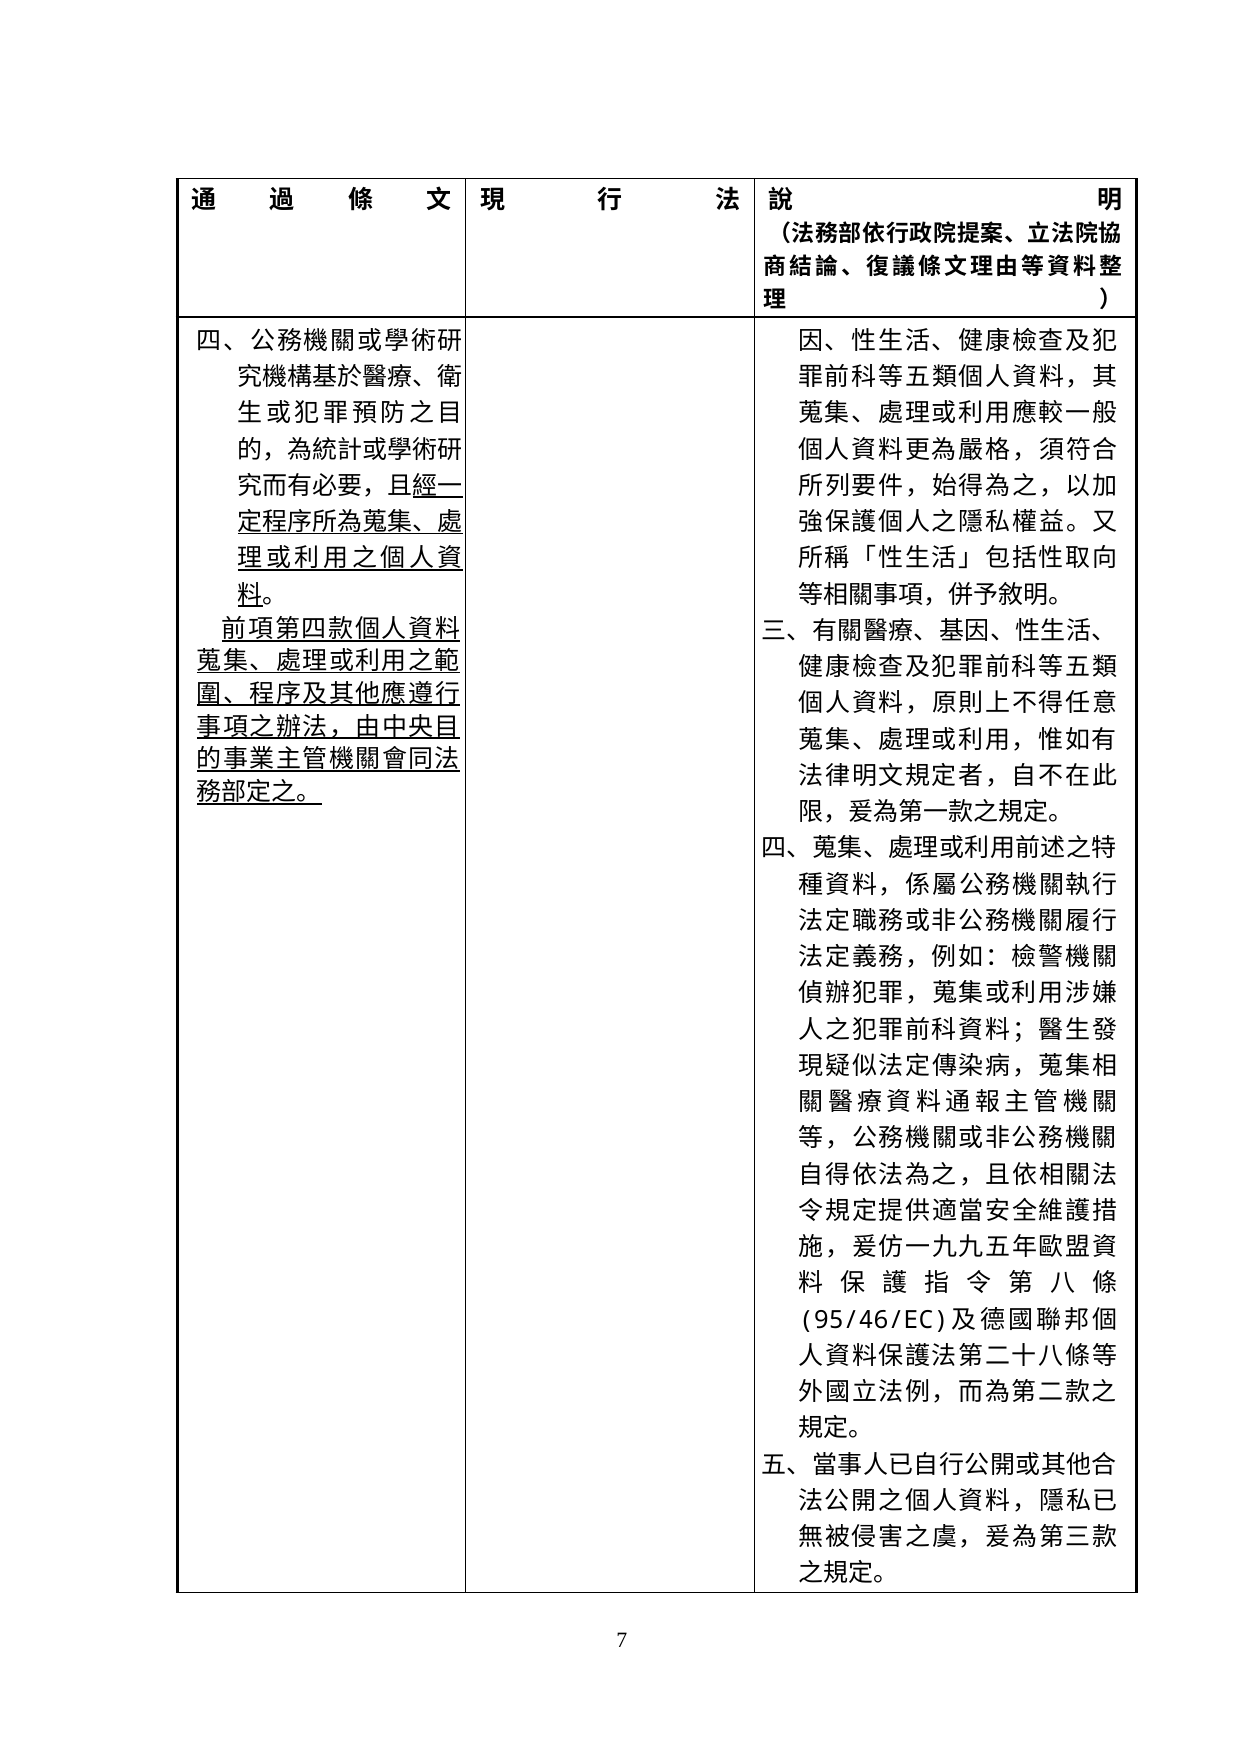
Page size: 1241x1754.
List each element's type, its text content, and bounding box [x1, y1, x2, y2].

table_cell 因、性生活、健康檢查及犯罪前科等五類個人資料，其蒐集、處理或利用應較一般個人資料更為嚴格，須符合所列要件，始得為之，以加強保護個人之隱私權益。又所稱「性生活」包括性取向等相關事項，併予敘明。 三、有關醫療、基因、性生活、健康檢查及犯罪前科等五類個人資料，原則上不得任意蒐集、處理或利用，惟如有法律明文規定者，自不在此限，爰為第一款之規定。 四、蒐集、處理或利用前述之特種資料，係屬公務機關執行法定職務或非公務機關履行法定義務，例如：檢警機關偵辦犯罪，蒐集或利用涉嫌人之犯罪前科資料；醫生發現疑似法定傳染病，蒐集相關醫療資料通報主管機關等，公務機關或非公務機關自得依法為之，且依相關法令規定提供適當安全維護措施，爰仿一九九五年歐盟資料保護指令第八條(95/46/EC)及德國聯邦個人資料保護法第二十八條等外國立法例，而為第二款之規定。 五、當事人已自行公開或其他合法公開之個人資料，隱私已無被侵害之虞，爰為第三款之規定。 [755, 318, 1135, 1592]
table_header 說明 （法務部依行政院提案、立法院協商結論、復議條文理由等資料整理） [755, 179, 1135, 316]
table_header 通過條文 [179, 179, 465, 316]
table_cell [466, 318, 754, 1592]
table_cell 四、公務機關或學術研究機構基於醫療、衛生或犯罪預防之目的，為統計或學術研究而有必要，且經一定程序所為蒐集、處理或利用之個人資料。 前項第四款個人資料蒐集、處理或利用之範圍、程序及其他應遵行事項之辦法，由中央目的事業主管機關會同法務部定之。 [179, 318, 465, 1592]
table_header 現行法 [466, 179, 754, 316]
